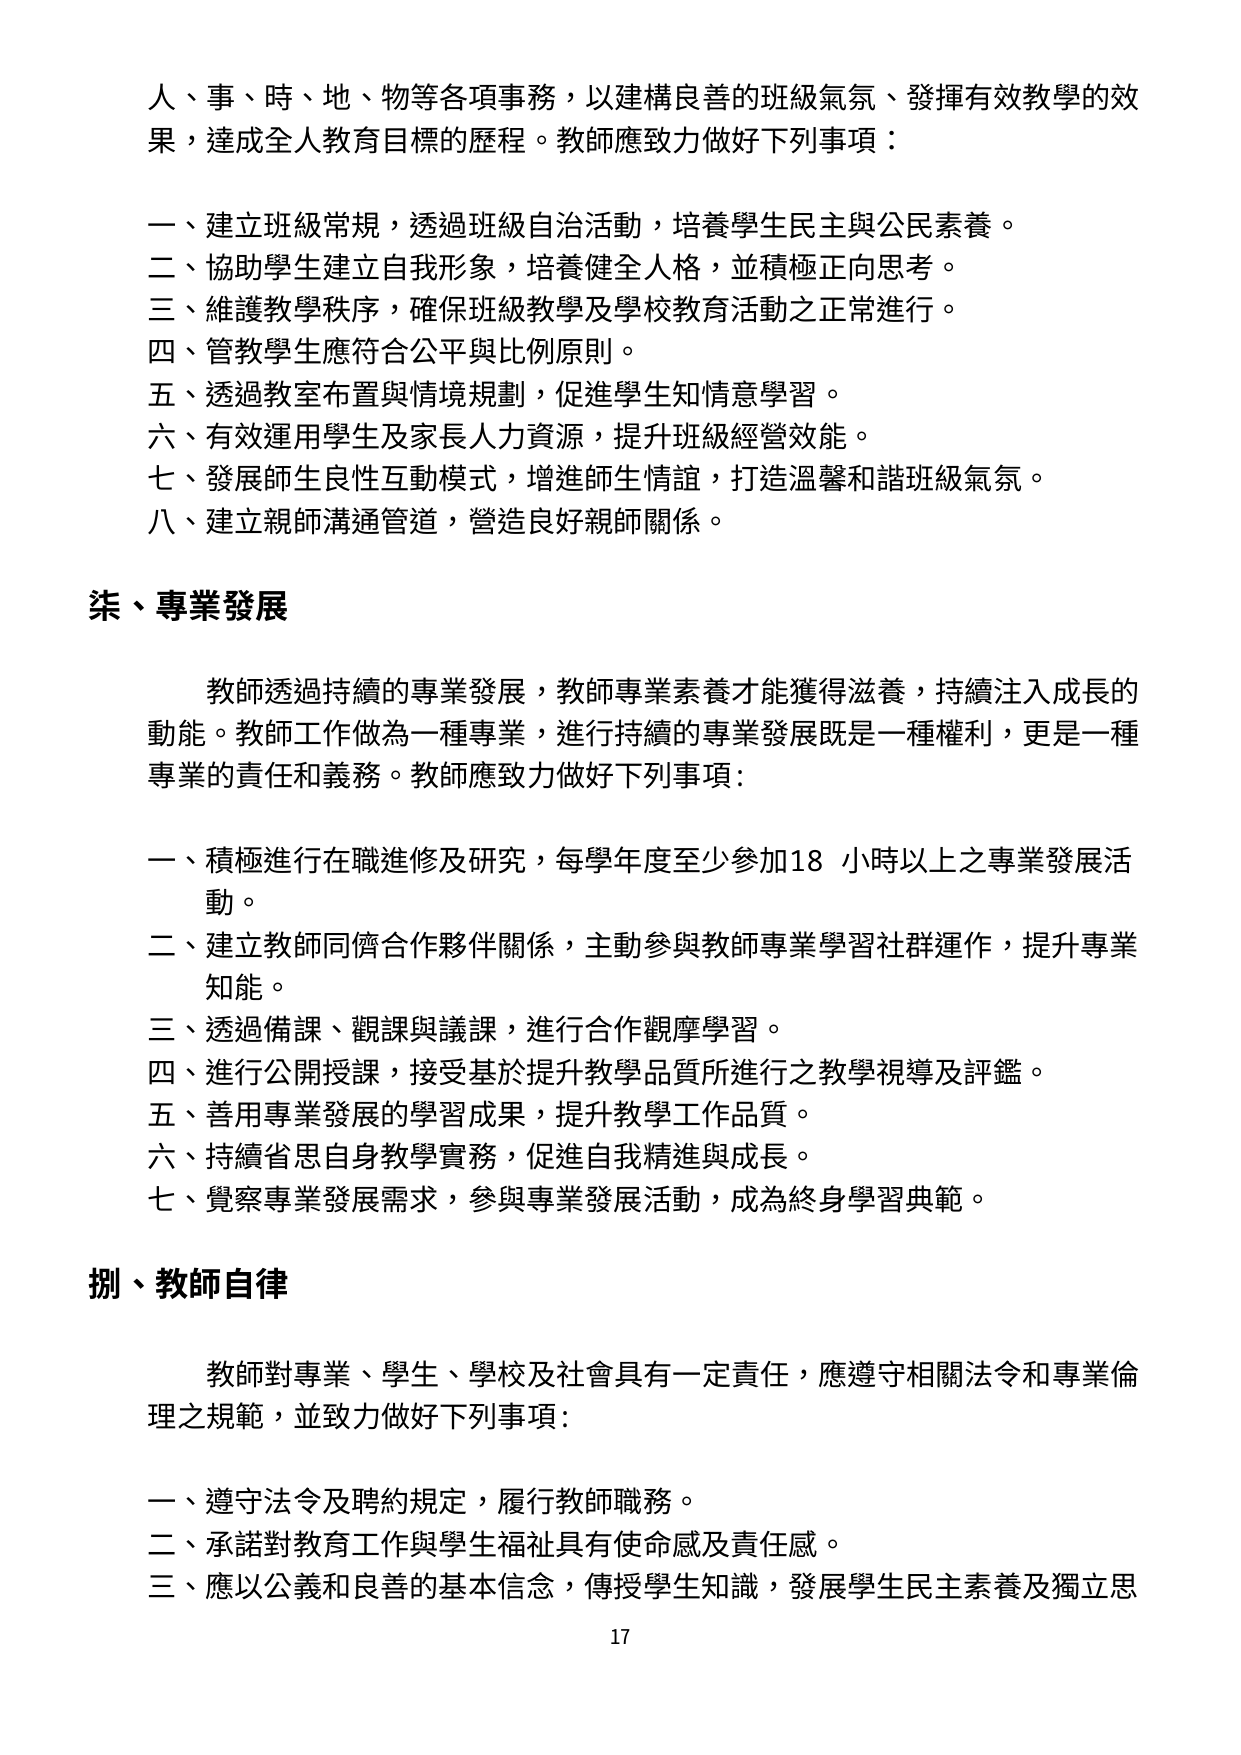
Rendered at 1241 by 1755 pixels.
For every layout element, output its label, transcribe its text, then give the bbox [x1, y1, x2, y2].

text 四、進行公開授課，接受基於提升教學品質所進行之教學視導及評鑑。 [89, 1049, 1152, 1092]
text 人、事、時、地、物等各項事務，以建構良善的班級氣氛、發揮有效教學的效果，達成全人教育目標的歷程。教師應致力做好下列事項： [148, 75, 1152, 159]
text 五、善用專業發展的學習成果，提升教學工作品質。 [89, 1092, 1152, 1134]
text 四、管教學生應符合公平與比例原則。 [89, 329, 1152, 371]
text 一、建立班級常規，透過班級自治活動，培養學生民主與公民素養。 [89, 202, 1152, 244]
text 六、持續省思自身教學實務，促進自我精進與成長。 [89, 1134, 1152, 1176]
text 柒、專業發展 [89, 580, 1152, 628]
text 七、發展師生良性互動模式，增進師生情誼，打造溫馨和諧班級氣氛。 [89, 456, 1152, 498]
text 二、建立教師同儕合作夥伴關係，主動參與教師專業學習社群運作，提升專業知能。 [147, 922, 1152, 1007]
text 三、透過備課、觀課與議課，進行合作觀摩學習。 [89, 1007, 1152, 1049]
text 八、建立親師溝通管道，營造良好親師關係。 [89, 498, 1152, 541]
text 五、透過教室布置與情境規劃，促進學生知情意學習。 [89, 371, 1152, 414]
text 一、積極進行在職進修及研究，每學年度至少參加18 小時以上之專業發展活動。 [147, 838, 1152, 922]
text 二、承諾對教育工作與學生福祉具有使命感及責任感。 [89, 1521, 1152, 1564]
text 七、覺察專業發展需求，參與專業發展活動，成為終身學習典範。 [89, 1176, 1152, 1218]
text 教師對專業、學生、學校及社會具有一定責任，應遵守相關法令和專業倫理之規範，並致力做好下列事項: [148, 1352, 1152, 1436]
text 一、遵守法令及聘約規定，履行教師職務。 [89, 1479, 1152, 1521]
text 六、有效運用學生及家長人力資源，提升班級經營效能。 [89, 414, 1152, 456]
text 捌、教師自律 [89, 1258, 1152, 1306]
text 教師透過持續的專業發展，教師專業素養才能獲得滋養，持續注入成長的動能。教師工作做為一種專業，進行持續的專業發展既是一種權利，更是一種專業的責任和義務。教師應致力做好下列事項: [148, 668, 1152, 795]
text 三、應以公義和良善的基本信念，傳授學生知識，發展學生民主素養及獨立思 [147, 1564, 1152, 1606]
text 三、維護教學秩序，確保班級教學及學校教育活動之正常進行。 [89, 287, 1152, 329]
text 二、協助學生建立自我形象，培養健全人格，並積極正向思考。 [89, 244, 1152, 287]
